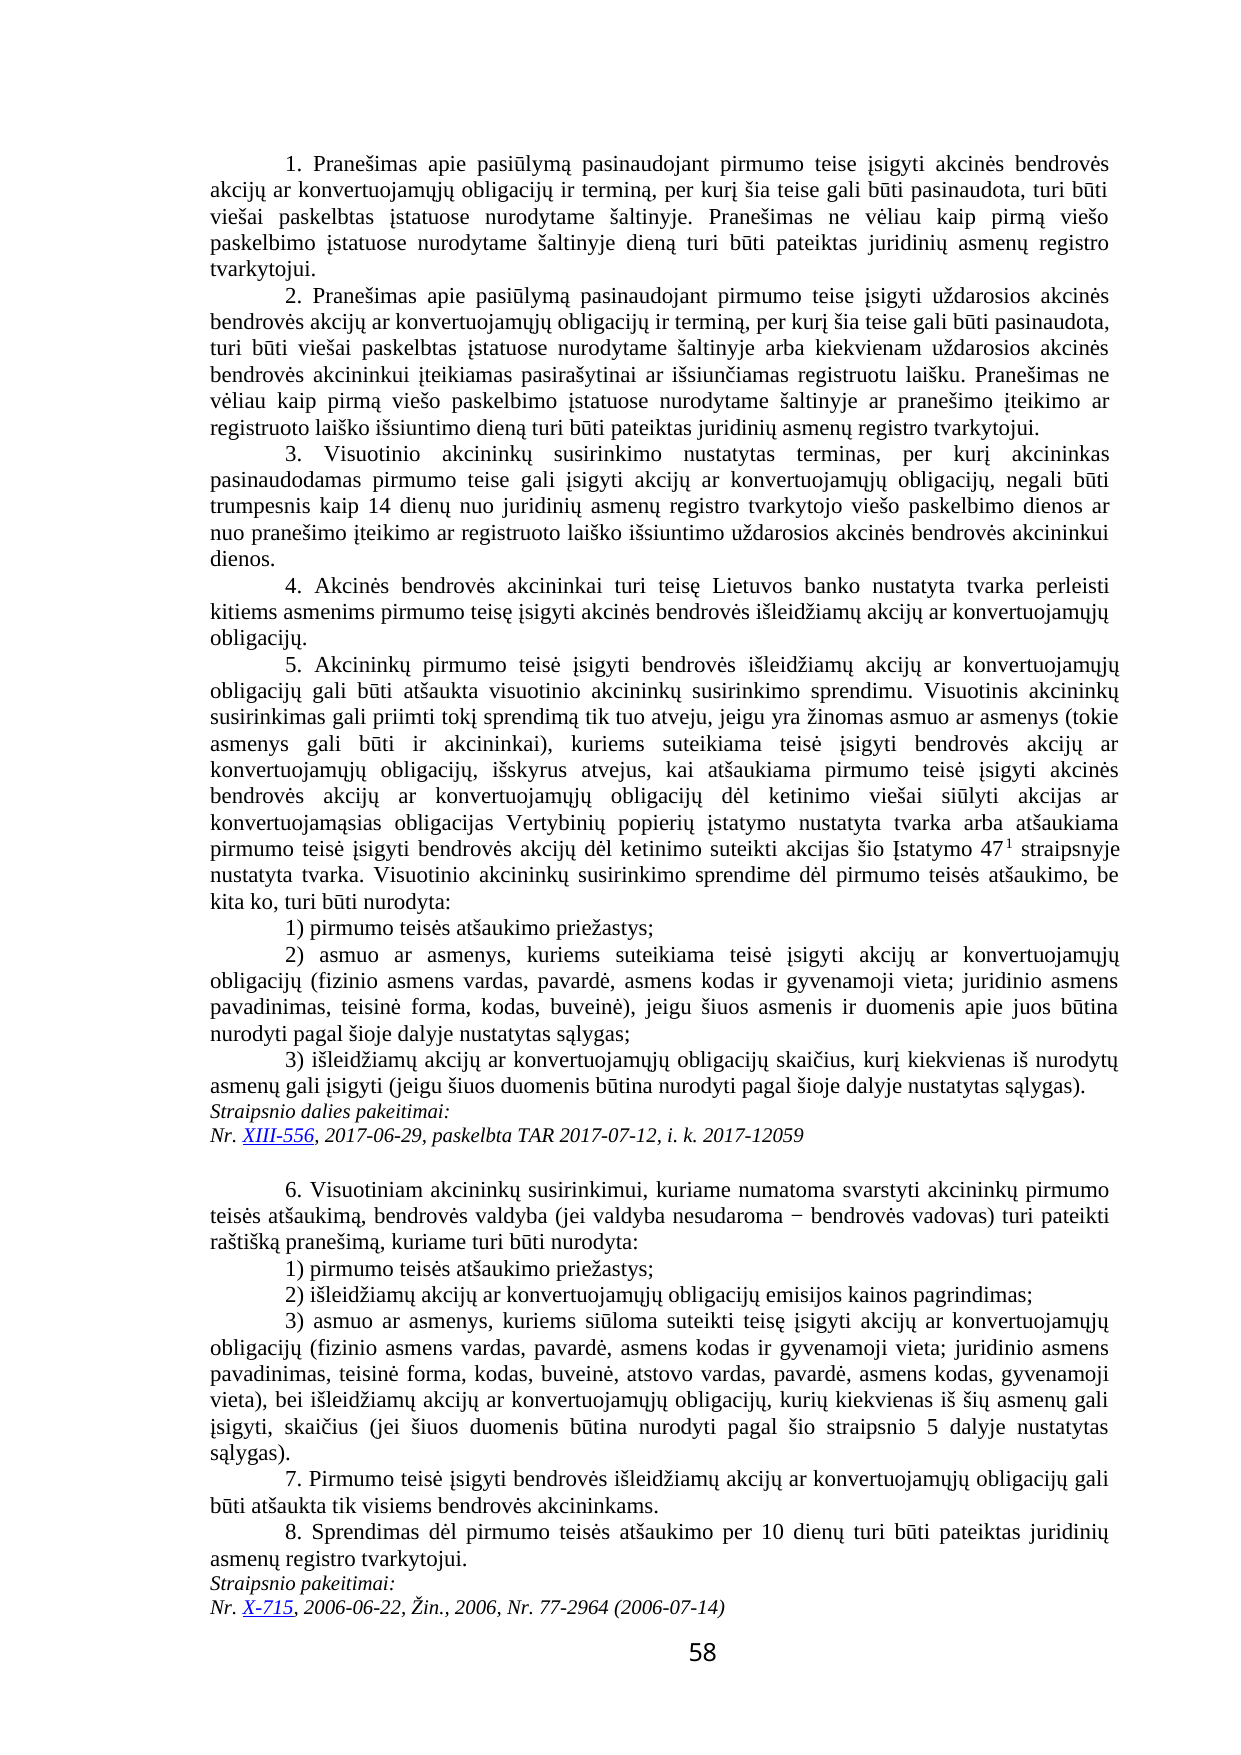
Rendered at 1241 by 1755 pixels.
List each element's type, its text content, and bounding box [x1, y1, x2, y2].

text Nr. X-715, 2006-06-22, Žin., 2006, Nr. 77-2964 (2006-07-14) [210, 1595, 1111, 1619]
text 3) asmuo ar asmenys, kuriems siūloma suteikti teisę įsigyti akcijų ar konvertuojamųjų obligacijų (fizinio asmens vardas, pavardė, asmens kodas ir gyvenamoji vieta; juridinio asmens pavadinimas, teisinė forma, kodas, buveinė, atstovo vardas, pavardė, asmens kodas, gyvenamoji vieta), bei išleidžiamų akcijų ar konvertuojamųjų obligacijų, kurių kiekvienas iš šių asmenų gali įsigyti, skaičius (jei šiuos duomenis būtina nurodyti pagal šio straipsnio 5 dalyje nustatytas sąlygas). [210, 1307, 1111, 1466]
text 4. Akcinės bendrovės akcininkai turi teisę Lietuvos banko nustatyta tvarka perleisti kitiems asmenims pirmumo teisę įsigyti akcinės bendrovės išleidžiamų akcijų ar konvertuojamųjų obligacijų. [210, 572, 1111, 651]
text Straipsnio dalies pakeitimai: [210, 1099, 1120, 1123]
text 8. Sprendimas dėl pirmumo teisės atšaukimo per 10 dienų turi būti pateiktas juridinių asmenų registro tvarkytojui. [210, 1518, 1111, 1571]
text Nr. XIII-556, 2017-06-29, paskelbta TAR 2017-07-12, i. k. 2017-12059 [210, 1123, 1120, 1147]
text 7. Pirmumo teisė įsigyti bendrovės išleidžiamų akcijų ar konvertuojamųjų obligacijų gali būti atšaukta tik visiems bendrovės akcininkams. [210, 1466, 1111, 1518]
text 3. Visuotinio akcininkų susirinkimo nustatytas terminas, per kurį akcininkas pasinaudodamas pirmumo teise gali įsigyti akcijų ar konvertuojamųjų obligacijų, negali būti trumpesnis kaip 14 dienų nuo juridinių asmenų registro tvarkytojo viešo paskelbimo dienos ar nuo pranešimo įteikimo ar registruoto laiško išsiuntimo uždarosios akcinės bendrovės akcininkui dienos. [210, 440, 1111, 572]
text 1) pirmumo teisės atšaukimo priežastys; [210, 1255, 1111, 1281]
text 6. Visuotiniam akcininkų susirinkimui, kuriame numatoma svarstyti akcininkų pirmumo teisės atšaukimą, bendrovės valdyba (jei valdyba nesudaroma − bendrovės vadovas) turi pateikti raštišką pranešimą, kuriame turi būti nurodyta: [210, 1176, 1111, 1255]
text Straipsnio pakeitimai: [210, 1571, 1111, 1595]
text 1) pirmumo teisės atšaukimo priežastys; [210, 914, 1120, 941]
text 2) asmuo ar asmenys, kuriems suteikiama teisė įsigyti akcijų ar konvertuojamųjų obligacijų (fizinio asmens vardas, pavardė, asmens kodas ir gyvenamoji vieta; juridinio asmens pavadinimas, teisinė forma, kodas, buveinė), jeigu šiuos asmenis ir duomenis apie juos būtina nurodyti pagal šioje dalyje nustatytas sąlygas; [210, 941, 1120, 1046]
text 5. Akcininkų pirmumo teisė įsigyti bendrovės išleidžiamų akcijų ar konvertuojamųjų obligacijų gali būti atšaukta visuotinio akcininkų susirinkimo sprendimu. Visuotinis akcininkų susirinkimas gali priimti tokį sprendimą tik tuo atveju, jeigu yra žinomas asmuo ar asmenys (tokie asmenys gali būti ir akcininkai), kuriems suteikiama teisė įsigyti bendrovės akcijų ar konvertuojamųjų obligacijų, išskyrus atvejus, kai atšaukiama pirmumo teisė įsigyti akcinės bendrovės akcijų ar konvertuojamųjų obligacijų dėl ketinimo viešai siūlyti akcijas ar konvertuojamąsias obligacijas Vertybinių popierių įstatymo nustatyta tvarka arba atšaukiama pirmumo teisė įsigyti bendrovės akcijų dėl ketinimo suteikti akcijas šio Įstatymo 471 straipsnyje nustatyta tvarka. Visuotinio akcininkų susirinkimo sprendime dėl pirmumo teisės atšaukimo, be kita ko, turi būti nurodyta: [210, 651, 1120, 914]
text 2. Pranešimas apie pasiūlymą pasinaudojant pirmumo teise įsigyti uždarosios akcinės bendrovės akcijų ar konvertuojamųjų obligacijų ir terminą, per kurį šia teise gali būti pasinaudota, turi būti viešai paskelbtas įstatuose nurodytame šaltinyje arba kiekvienam uždarosios akcinės bendrovės akcininkui įteikiamas pasirašytinai ar išsiunčiamas registruotu laišku. Pranešimas ne vėliau kaip pirmą viešo paskelbimo įstatuose nurodytame šaltinyje ar pranešimo įteikimo ar registruoto laiško išsiuntimo dieną turi būti pateiktas juridinių asmenų registro tvarkytojui. [210, 282, 1111, 440]
text 2) išleidžiamų akcijų ar konvertuojamųjų obligacijų emisijos kainos pagrindimas; [210, 1281, 1111, 1307]
text 1. Pranešimas apie pasiūlymą pasinaudojant pirmumo teise įsigyti akcinės bendrovės akcijų ar konvertuojamųjų obligacijų ir terminą, per kurį šia teise gali būti pasinaudota, turi būti viešai paskelbtas įstatuose nurodytame šaltinyje. Pranešimas ne vėliau kaip pirmą viešo paskelbimo įstatuose nurodytame šaltinyje dieną turi būti pateiktas juridinių asmenų registro tvarkytojui. [210, 150, 1110, 282]
text 3) išleidžiamų akcijų ar konvertuojamųjų obligacijų skaičius, kurį kiekvienas iš nurodytų asmenų gali įsigyti (jeigu šiuos duomenis būtina nurodyti pagal šioje dalyje nustatytas sąlygas). [210, 1046, 1120, 1099]
